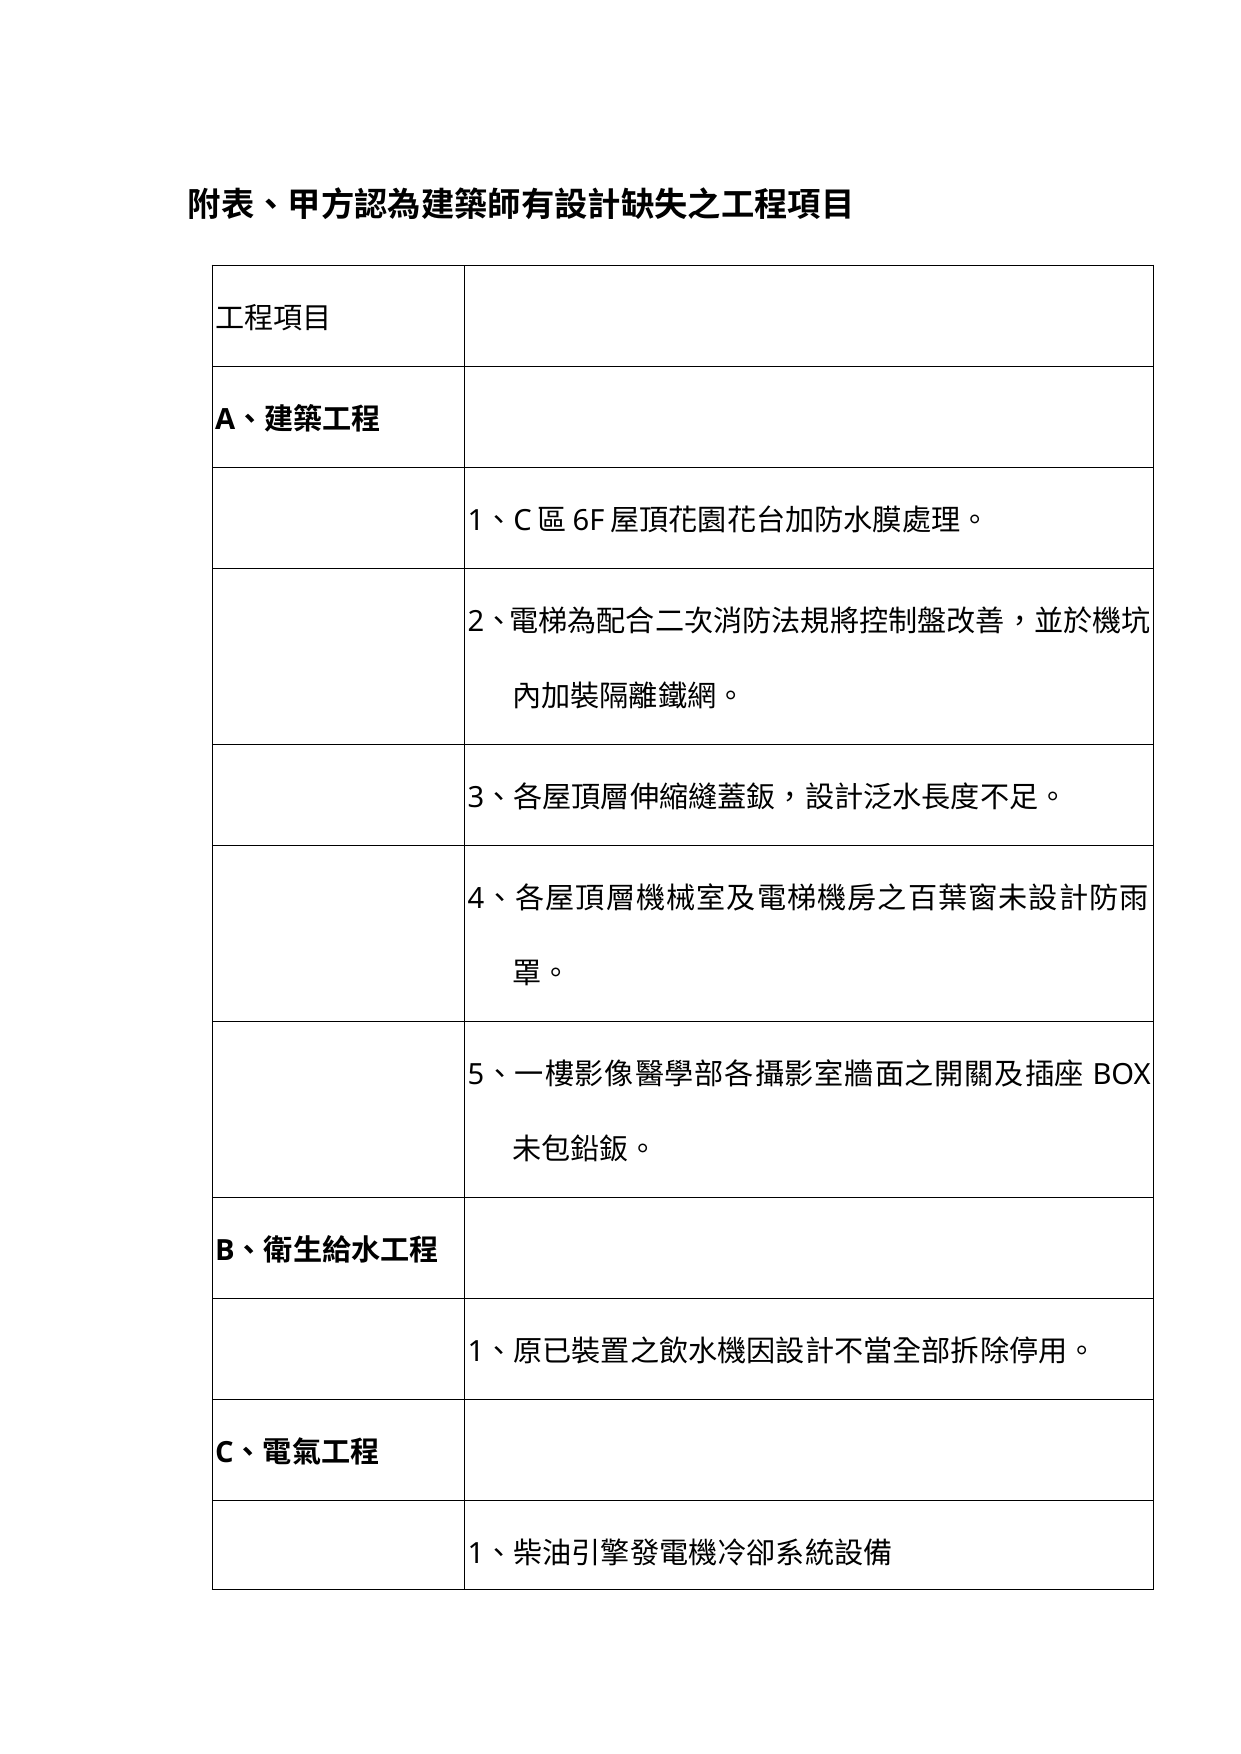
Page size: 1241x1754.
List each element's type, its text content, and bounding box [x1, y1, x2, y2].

table_cell B、衛生給水工程 [213, 1198, 464, 1298]
table_cell [465, 1198, 1153, 1298]
table_cell [213, 1299, 464, 1399]
table_cell 5、一樓影像醫學部各攝影室牆面之開關及插座BOX未包鉛鈑。 [465, 1022, 1153, 1197]
table_cell [213, 1022, 464, 1197]
table_cell [465, 367, 1153, 467]
table_header 工程項目 [213, 266, 464, 366]
text 附表、甲方認為建築師有設計缺失之工程項目 [187, 164, 1053, 239]
table_cell 1、C區6F屋頂花園花台加防水膜處理。 [465, 468, 1153, 568]
table_cell 2、電梯為配合二次消防法規將控制盤改善，並於機坑內加裝隔離鐵網。 [465, 569, 1153, 744]
table_cell [213, 745, 464, 845]
table_header [465, 266, 1153, 366]
table_cell 3、各屋頂層伸縮縫蓋鈑，設計泛水長度不足。 [465, 745, 1153, 845]
table_cell 4、各屋頂層機械室及電梯機房之百葉窗未設計防雨罩。 [465, 846, 1153, 1021]
table_cell C、電氣工程 [213, 1400, 464, 1500]
table_cell [213, 846, 464, 1021]
table_cell [213, 1501, 464, 1588]
table_cell [213, 468, 464, 568]
table_cell 1、柴油引擎發電機冷卻系統設備 [465, 1501, 1153, 1588]
table_cell [465, 1400, 1153, 1500]
table_cell 1、原已裝置之飲水機因設計不當全部拆除停用。 [465, 1299, 1153, 1399]
table_cell A、建築工程 [213, 367, 464, 467]
table_cell [213, 569, 464, 744]
